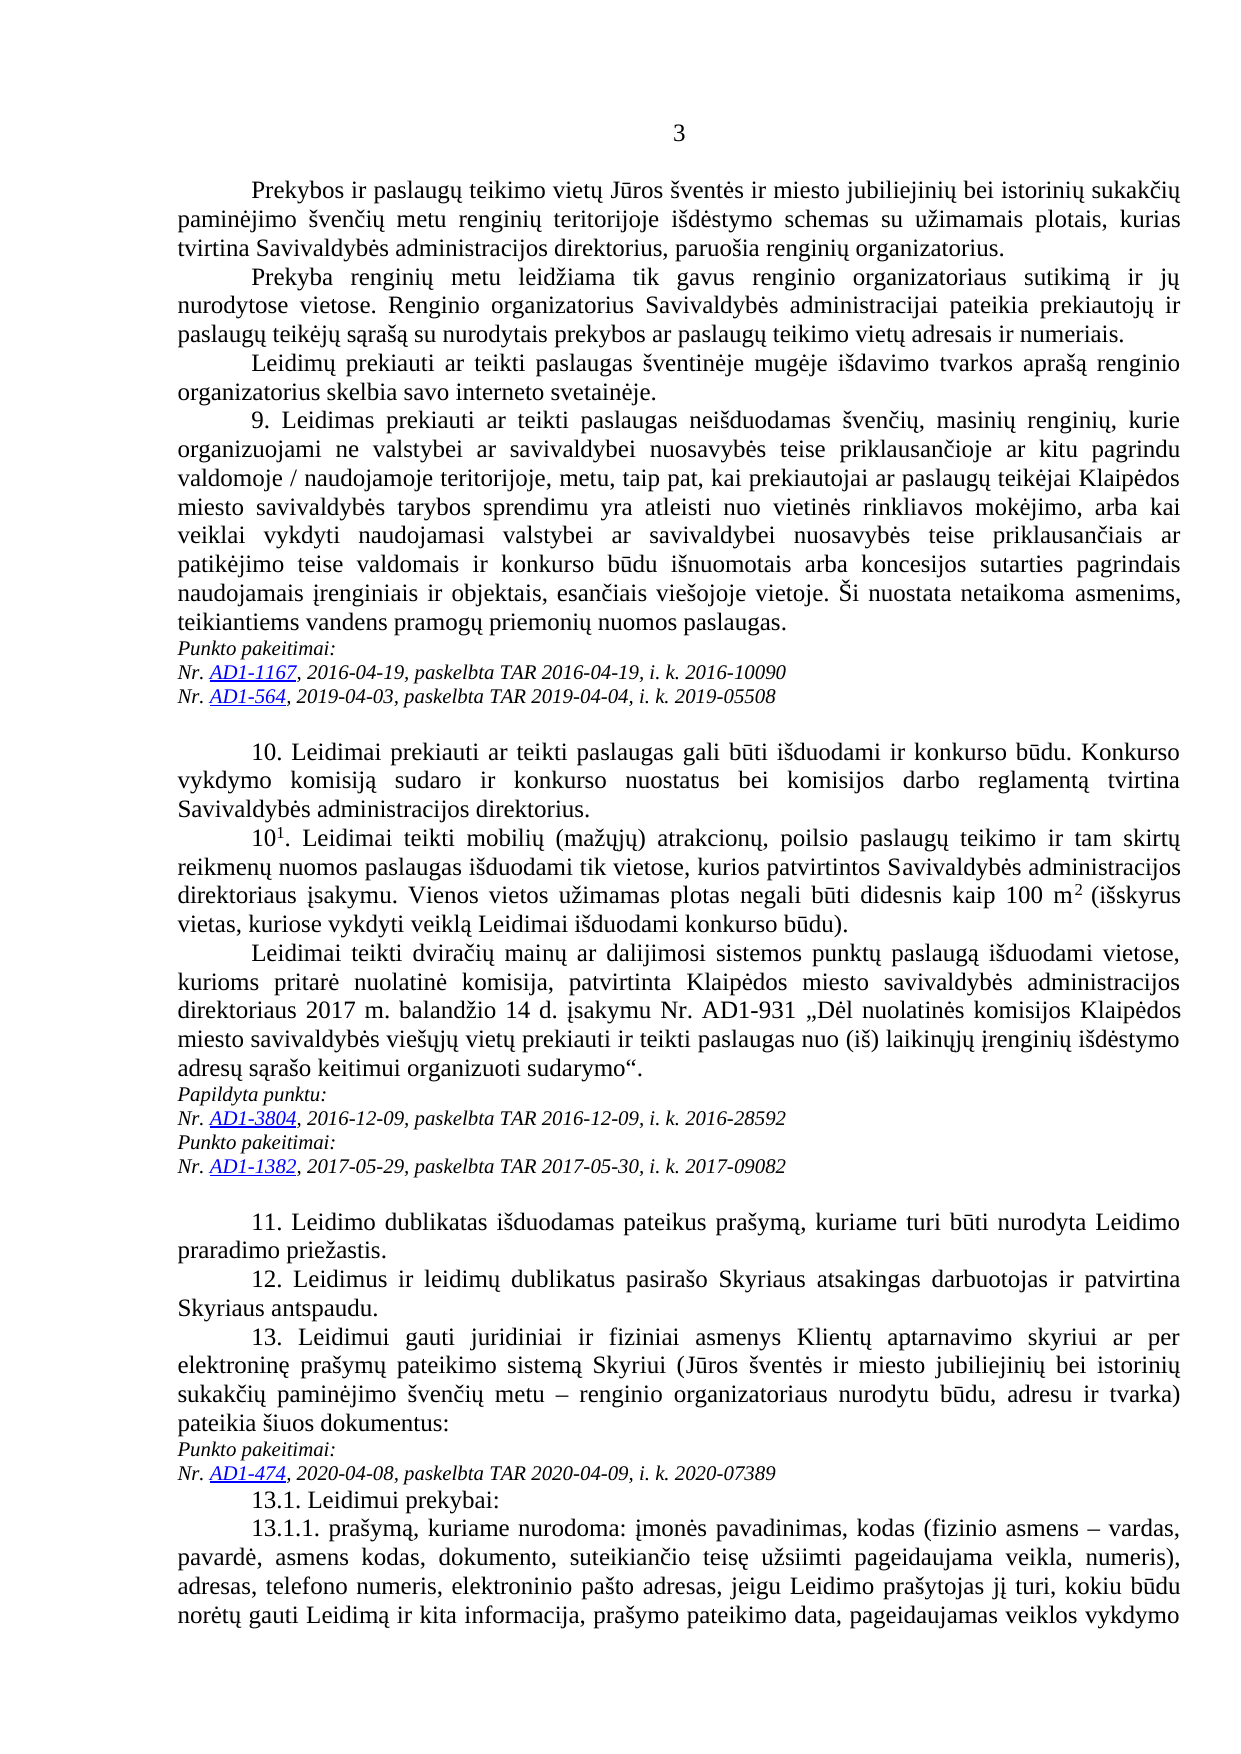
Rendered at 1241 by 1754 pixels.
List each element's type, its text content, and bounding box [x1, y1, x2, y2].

text Prekybos ir paslaugų teikimo vietų Jūros šventės ir miesto jubiliejinių bei istorinių sukakčių paminėjimo švenčių metu renginių teritorijoje išdėstymo schemas su užimamais plotais, kurias tvirtina Savivaldybės administracijos direktorius, paruošia renginių organizatorius. [177, 176, 1181, 262]
text Nr. AD1-1382, 2017-05-29, paskelbta TAR 2017-05-30, i. k. 2017-09082 [177, 1154, 1181, 1178]
text 13.1. Leidimui prekybai: [177, 1485, 1181, 1513]
text 10. Leidimai prekiauti ar teikti paslaugas gali būti išduodami ir konkurso būdu. Konkurso vykdymo komisiją sudaro ir konkurso nuostatus bei komisijos darbo reglamentą tvirtina Savivaldybės administracijos direktorius. [177, 737, 1181, 823]
text Punkto pakeitimai: [177, 1130, 1181, 1154]
text Prekyba renginių metu leidžiama tik gavus renginio organizatoriaus sutikimą ir jų nurodytose vietose. Renginio organizatorius Savivaldybės administracijai pateikia prekiautojų ir paslaugų teikėjų sąrašą su nurodytais prekybos ar paslaugų teikimo vietų adresais ir numeriais. [177, 262, 1181, 348]
text 11. Leidimo dublikatas išduodamas pateikus prašymą, kuriame turi būti nurodyta Leidimo praradimo priežastis. [177, 1207, 1181, 1264]
text 12. Leidimus ir leidimų dublikatus pasirašo Skyriaus atsakingas darbuotojas ir patvirtina Skyriaus antspaudu. [177, 1264, 1181, 1322]
text 13. Leidimui gauti juridiniai ir fiziniai asmenys Klientų aptarnavimo skyriui ar per elektroninę prašymų pateikimo sistemą Skyriui (Jūros šventės ir miesto jubiliejinių bei istorinių sukakčių paminėjimo švenčių metu – renginio organizatoriaus nurodytu būdu, adresu ir tvarka) pateikia šiuos dokumentus: [177, 1322, 1181, 1437]
text Punkto pakeitimai: [177, 636, 1181, 660]
text Papildyta punktu: [177, 1082, 1181, 1106]
text Leidimų prekiauti ar teikti paslaugas šventinėje mugėje išdavimo tvarkos aprašą renginio organizatorius skelbia savo interneto svetainėje. [177, 348, 1181, 406]
text Leidimai teikti dviračių mainų ar dalijimosi sistemos punktų paslaugą išduodami vietose, kurioms pritarė nuolatinė komisija, patvirtinta Klaipėdos miesto savivaldybės administracijos direktoriaus 2017 m. balandžio 14 d. įsakymu Nr. AD1-931 „Dėl nuolatinės komisijos Klaipėdos miesto savivaldybės viešųjų vietų prekiauti ir teikti paslaugas nuo (iš) laikinųjų įrenginių išdėstymo adresų sąrašo keitimui organizuoti sudarymo“. [177, 938, 1181, 1082]
text Nr. AD1-474, 2020-04-08, paskelbta TAR 2020-04-09, i. k. 2020-07389 [177, 1461, 1181, 1485]
text Nr. AD1-1167, 2016-04-19, paskelbta TAR 2016-04-19, i. k. 2016-10090 [177, 660, 1181, 684]
text Nr. AD1-3804, 2016-12-09, paskelbta TAR 2016-12-09, i. k. 2016-28592 [177, 1106, 1181, 1130]
text 9. Leidimas prekiauti ar teikti paslaugas neišduodamas švenčių, masinių renginių, kurie organizuojami ne valstybei ar savivaldybei nuosavybės teise priklausančioje ar kitu pagrindu valdomoje / naudojamoje teritorijoje, metu, taip pat, kai prekiautojai ar paslaugų teikėjai Klaipėdos miesto savivaldybės tarybos sprendimu yra atleisti nuo vietinės rinkliavos mokėjimo, arba kai veiklai vykdyti naudojamasi valstybei ar savivaldybei nuosavybės teise priklausančiais ar patikėjimo teise valdomais ir konkurso būdu išnuomotais arba koncesijos sutarties pagrindais naudojamais įrenginiais ir objektais, esančiais viešojoje vietoje. Ši nuostata netaikoma asmenims, teikiantiems vandens pramogų priemonių nuomos paslaugas. [177, 406, 1181, 636]
text Punkto pakeitimai: [177, 1437, 1181, 1461]
text Nr. AD1-564, 2019-04-03, paskelbta TAR 2019-04-04, i. k. 2019-05508 [177, 684, 1181, 708]
text 13.1.1. prašymą, kuriame nurodoma: įmonės pavadinimas, kodas (fizinio asmens – vardas, pavardė, asmens kodas, dokumento, suteikiančio teisę užsiimti pageidaujama veikla, numeris), adresas, telefono numeris, elektroninio pašto adresas, jeigu Leidimo prašytojas jį turi, kokiu būdu norėtų gauti Leidimą ir kita informacija, prašymo pateikimo data, pageidaujamas veiklos vykdymo [177, 1513, 1181, 1628]
text 101. Leidimai teikti mobilių (mažųjų) atrakcionų, poilsio paslaugų teikimo ir tam skirtų reikmenų nuomos paslaugas išduodami tik vietose, kurios patvirtintos Savivaldybės administracijos direktoriaus įsakymu. Vienos vietos užimamas plotas negali būti didesnis kaip 100 m2 (išskyrus vietas, kuriose vykdyti veiklą Leidimai išduodami konkurso būdu). [177, 823, 1181, 938]
